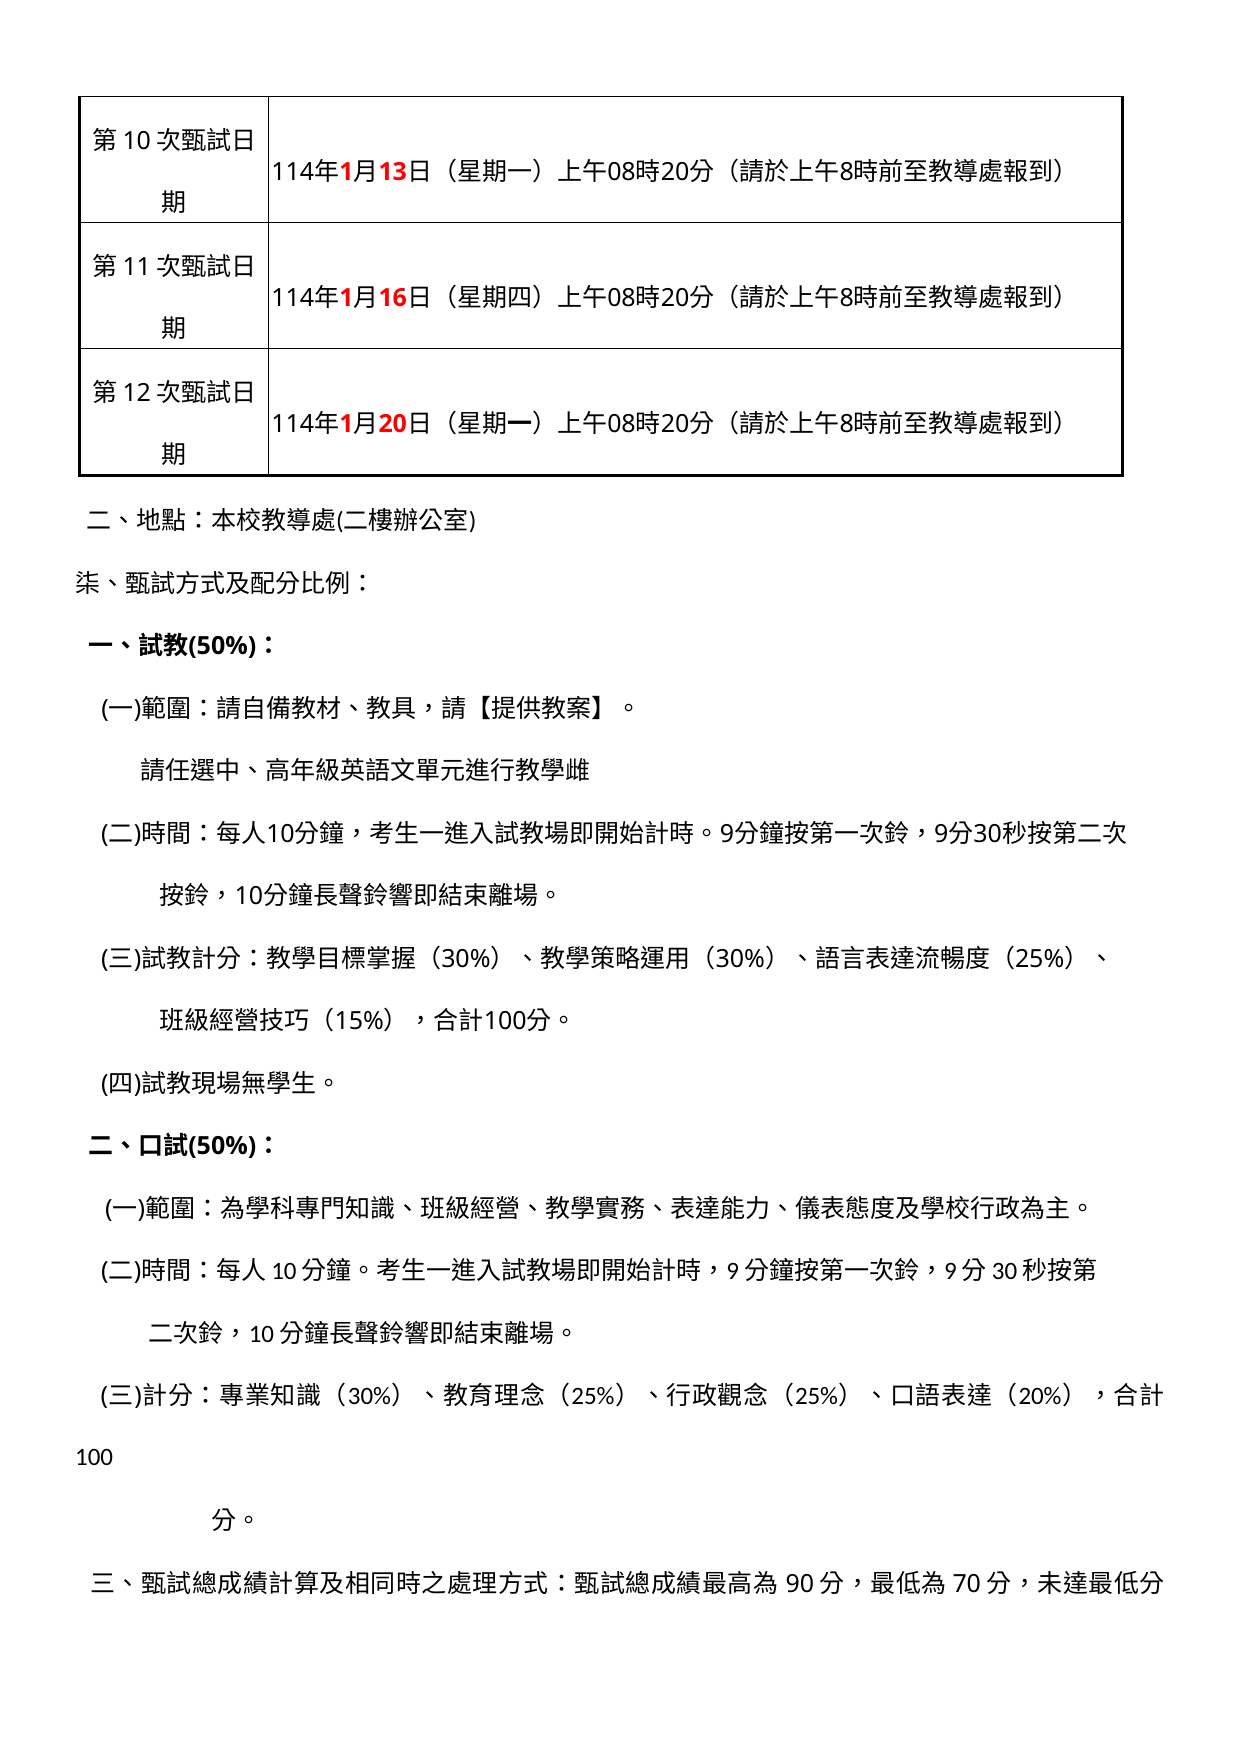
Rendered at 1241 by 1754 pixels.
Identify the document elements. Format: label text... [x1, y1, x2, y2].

table_cell 第12次甄試日期 [81, 349, 268, 474]
text (三)試教計分：教學目標掌握（30%）、教學策略運用（30%）、語言表達流暢度（25%）、 [75, 914, 1165, 977]
table_cell 第11次甄試日期 [81, 223, 268, 348]
text 按鈴，10分鐘長聲鈴響即結束離場。 [75, 852, 1165, 914]
text (三)計分：專業知識（30%）、教育理念（25%）、行政觀念（25%）、口語表達（20%），合計100 [75, 1352, 1165, 1477]
text 二、口試(50%)： [75, 1102, 1165, 1164]
text (一)範圍：為學科專門知識、班級經營、教學實務、表達能力、儀表態度及學校行政為主。 [75, 1164, 1165, 1227]
text 三、甄試總成績計算及相同時之處理方式：甄試總成績最高為90分，最低為70分，未達最低分 [75, 1539, 1165, 1602]
text 二次鈴，10分鐘長聲鈴響即結束離場。 [75, 1289, 1165, 1352]
text 二、地點：本校教導處(二樓辦公室) [75, 477, 1165, 539]
text (二)時間：每人10分鐘。考生一進入試教場即開始計時，9分鐘按第一次鈴，9分30秒按第 [75, 1227, 1165, 1289]
text (四)試教現場無學生。 [75, 1039, 1165, 1102]
table_cell 114年1月20日（星期一）上午08時20分（請於上午8時前至教導處報到） [269, 349, 1121, 474]
text 一、試教(50%)： [75, 602, 1165, 664]
text 班級經營技巧（15%），合計100分。 [75, 977, 1165, 1039]
text 分。 [75, 1477, 1165, 1539]
table_cell 第10次甄試日期 [81, 97, 268, 222]
text 請任選中、高年級英語文單元進行教學雌 [75, 727, 1165, 789]
table_cell 114年1月16日（星期四）上午08時20分（請於上午8時前至教導處報到） [269, 223, 1121, 348]
table_cell 114年1月13日（星期一）上午08時20分（請於上午8時前至教導處報到） [269, 97, 1121, 222]
text (一)範圍：請自備教材、教具，請【提供教案】。 [75, 664, 1165, 727]
text 柒、甄試方式及配分比例： [75, 539, 1165, 602]
text (二)時間：每人10分鐘，考生一進入試教場即開始計時。9分鐘按第一次鈴，9分30秒按第二次 [75, 789, 1165, 852]
